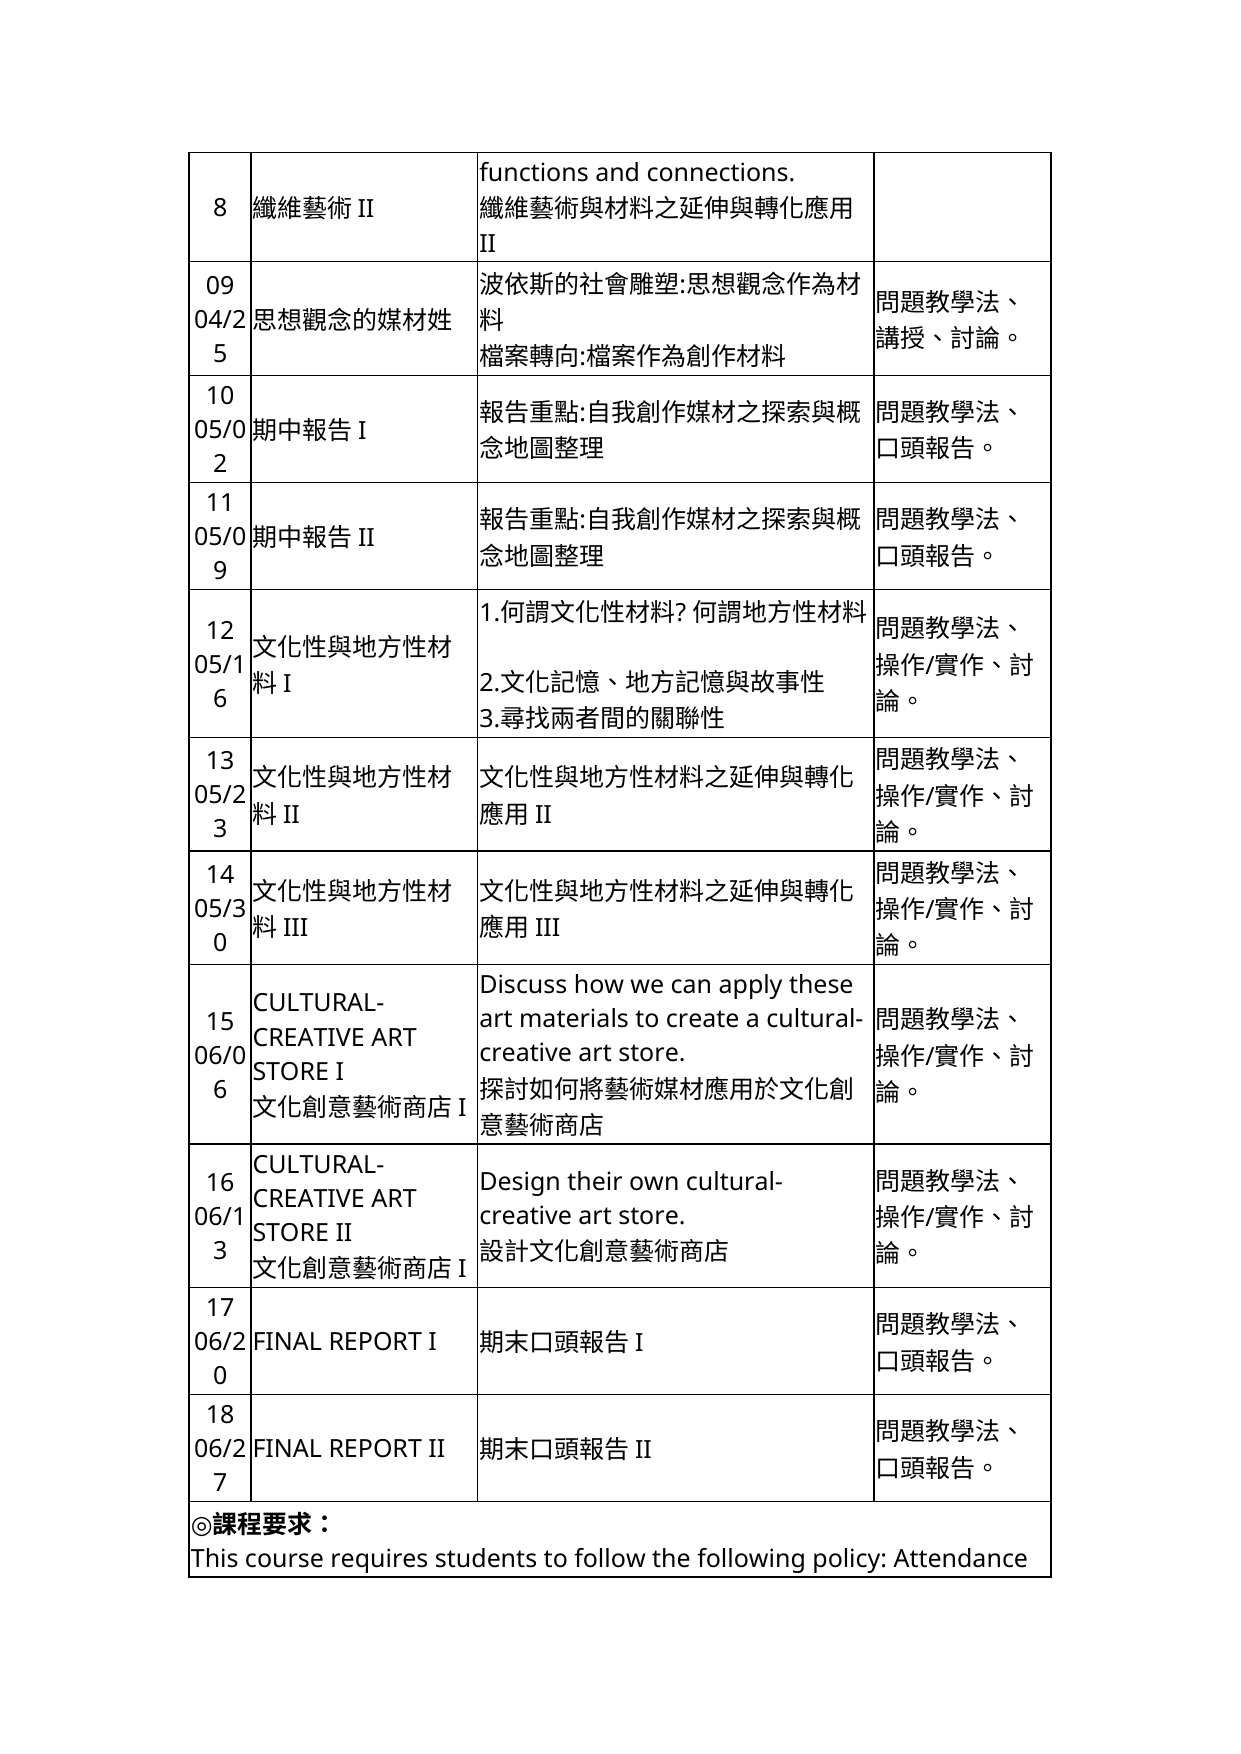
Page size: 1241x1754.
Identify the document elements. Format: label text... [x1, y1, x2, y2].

table_cell ◎課程要求： This course requires students to follow the following policy: Attendance [190, 1502, 1050, 1576]
table_cell 報告重點:自我創作媒材之探索與概念地圖整理 [478, 376, 873, 482]
table_cell 報告重點:自我創作媒材之探索與概念地圖整理 [478, 483, 873, 589]
table_cell 期中報告 I [252, 376, 477, 482]
table_cell 問題教學法、口頭報告。 [875, 376, 1050, 482]
table_cell [875, 153, 1050, 261]
table_cell 8 [190, 153, 250, 261]
table_cell 問題教學法、操作/實作、討論。 [875, 590, 1050, 736]
table_cell 1.何謂文化性材料? 何謂地方性材料 2.文化記憶、地方記憶與故事性 3.尋找兩者間的關聯性 [478, 590, 873, 736]
table_cell 問題教學法、口頭報告。 [875, 1395, 1050, 1501]
table_cell 文化性與地方性材料之延伸與轉化應用 III [478, 852, 873, 964]
table_cell 期末口頭報告 I [478, 1288, 873, 1394]
table_cell 期中報告 II [252, 483, 477, 589]
table_cell FINAL REPORT I [252, 1288, 477, 1394]
table_cell 問題教學法、操作/實作、討論。 [875, 852, 1050, 964]
table_cell 18 06/27 [190, 1395, 250, 1501]
table_cell 15 06/06 [190, 965, 250, 1143]
table_cell 文化性與地方性材料 I [252, 590, 477, 736]
table_cell CULTURAL-CREATIVE ART STORE II 文化創意藝術商店 I [252, 1145, 477, 1287]
table_cell 問題教學法、操作/實作、討論。 [875, 965, 1050, 1143]
table_cell 問題教學法、口頭報告。 [875, 1288, 1050, 1394]
table_cell 17 06/20 [190, 1288, 250, 1394]
table_cell 11 05/09 [190, 483, 250, 589]
table_cell 文化性與地方性材料 II [252, 738, 477, 850]
table_cell 問題教學法、操作/實作、討論。 [875, 738, 1050, 850]
table_cell 思想觀念的媒材姓 [252, 262, 477, 374]
table_cell 10 05/02 [190, 376, 250, 482]
table_cell 波依斯的社會雕塑:思想觀念作為材料 檔案轉向:檔案作為創作材料 [478, 262, 873, 374]
table_cell 問題教學法、操作/實作、討論。 [875, 1145, 1050, 1287]
table_cell functions and connections. 纖維藝術與材料之延伸與轉化應用 II [478, 153, 873, 261]
table_cell 16 06/13 [190, 1145, 250, 1287]
table_cell Design their own cultural-creative art store. 設計文化創意藝術商店 [478, 1145, 873, 1287]
table_cell FINAL REPORT II [252, 1395, 477, 1501]
table_cell 文化性與地方性材料 III [252, 852, 477, 964]
table_cell 文化性與地方性材料之延伸與轉化應用 II [478, 738, 873, 850]
table_cell 09 04/25 [190, 262, 250, 374]
table_cell 問題教學法、口頭報告。 [875, 483, 1050, 589]
table_cell 問題教學法、講授、討論。 [875, 262, 1050, 374]
table_cell 13 05/23 [190, 738, 250, 850]
table_cell CULTURAL-CREATIVE ART STORE I 文化創意藝術商店 I [252, 965, 477, 1143]
table_cell 14 05/30 [190, 852, 250, 964]
table_cell 12 05/16 [190, 590, 250, 736]
table_cell 期末口頭報告 II [478, 1395, 873, 1501]
table_cell Discuss how we can apply these art materials to create a cultural-creative art store. 探討如何將藝術媒材應用於文化創意藝術商店 [478, 965, 873, 1143]
table_cell 纖維藝術II [252, 153, 477, 261]
